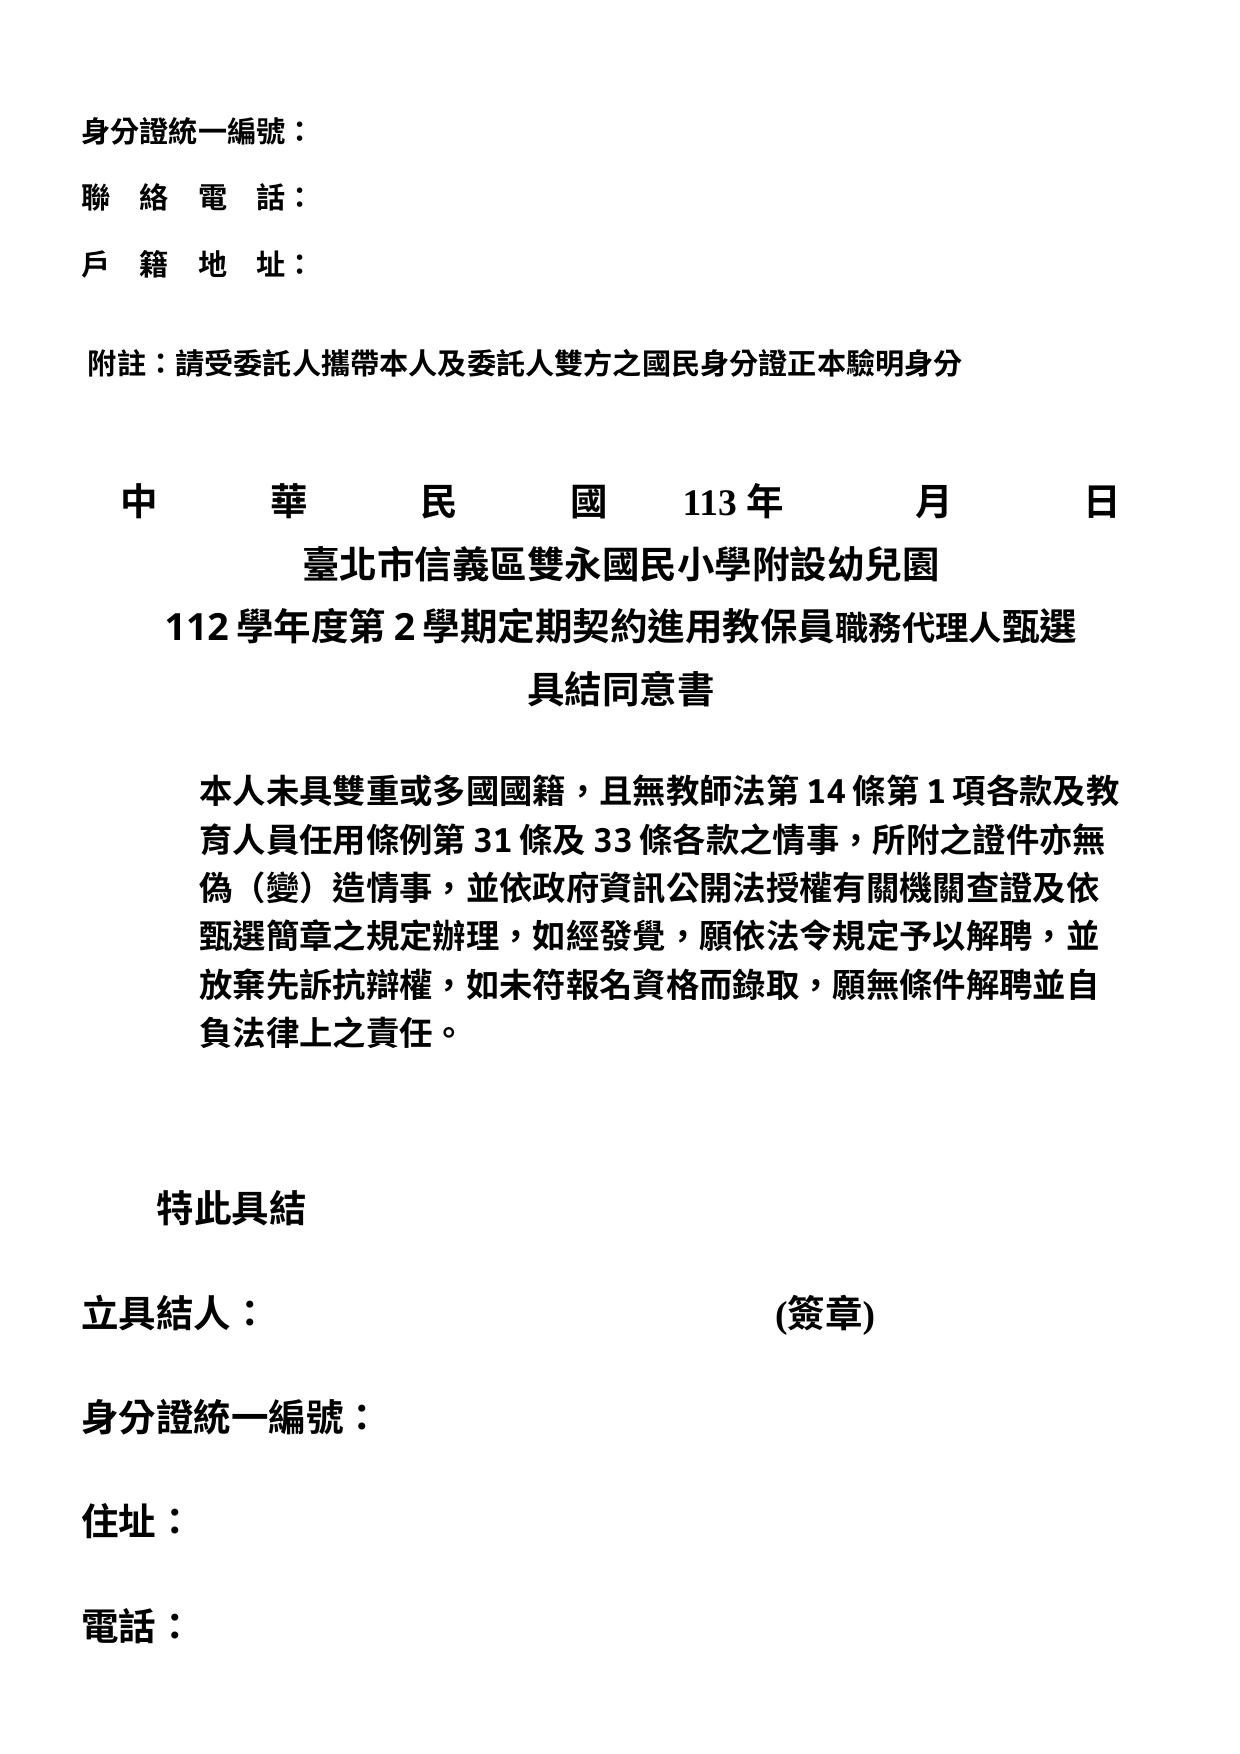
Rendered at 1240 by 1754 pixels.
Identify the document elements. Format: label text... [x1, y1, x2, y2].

text 112學年度第2學期定期契約進用教保員職務代理人甄選 [81, 591, 1160, 653]
text 本人未具雙重或多國國籍，且無教師法第14條第1項各款及教育人員任用條例第31條及33條各款之情事，所附之證件亦無偽（變）造情事，並依政府資訊公開法授權有關機關查證及依甄選簡章之規定辦理，如經發覺，願依法令規定予以解聘，並放棄先訴抗辯權，如未符報名資格而錄取，願無條件解聘並自負法律上之責任。 [199, 765, 1131, 1055]
text 立具結人： (簽章) [81, 1283, 1160, 1338]
text 特此具結 [81, 1179, 1160, 1233]
text 戶 籍 地 址： [81, 222, 1160, 289]
text 中 華 民 國 113 年 月 日 [81, 466, 1160, 528]
text 聯 絡 電 話： [81, 155, 1160, 222]
text 臺北市信義區雙永國民小學附設幼兒園 [81, 528, 1160, 591]
text 電話： [81, 1596, 1160, 1651]
text 附註：請受委託人攜帶本人及委託人雙方之國民身分證正本驗明身分 [88, 341, 1160, 382]
text 身分證統一編號： [81, 1388, 1160, 1442]
text 具結同意書 [81, 653, 1160, 716]
text 身分證統一編號： [81, 89, 1160, 155]
text 住址： [81, 1492, 1160, 1546]
